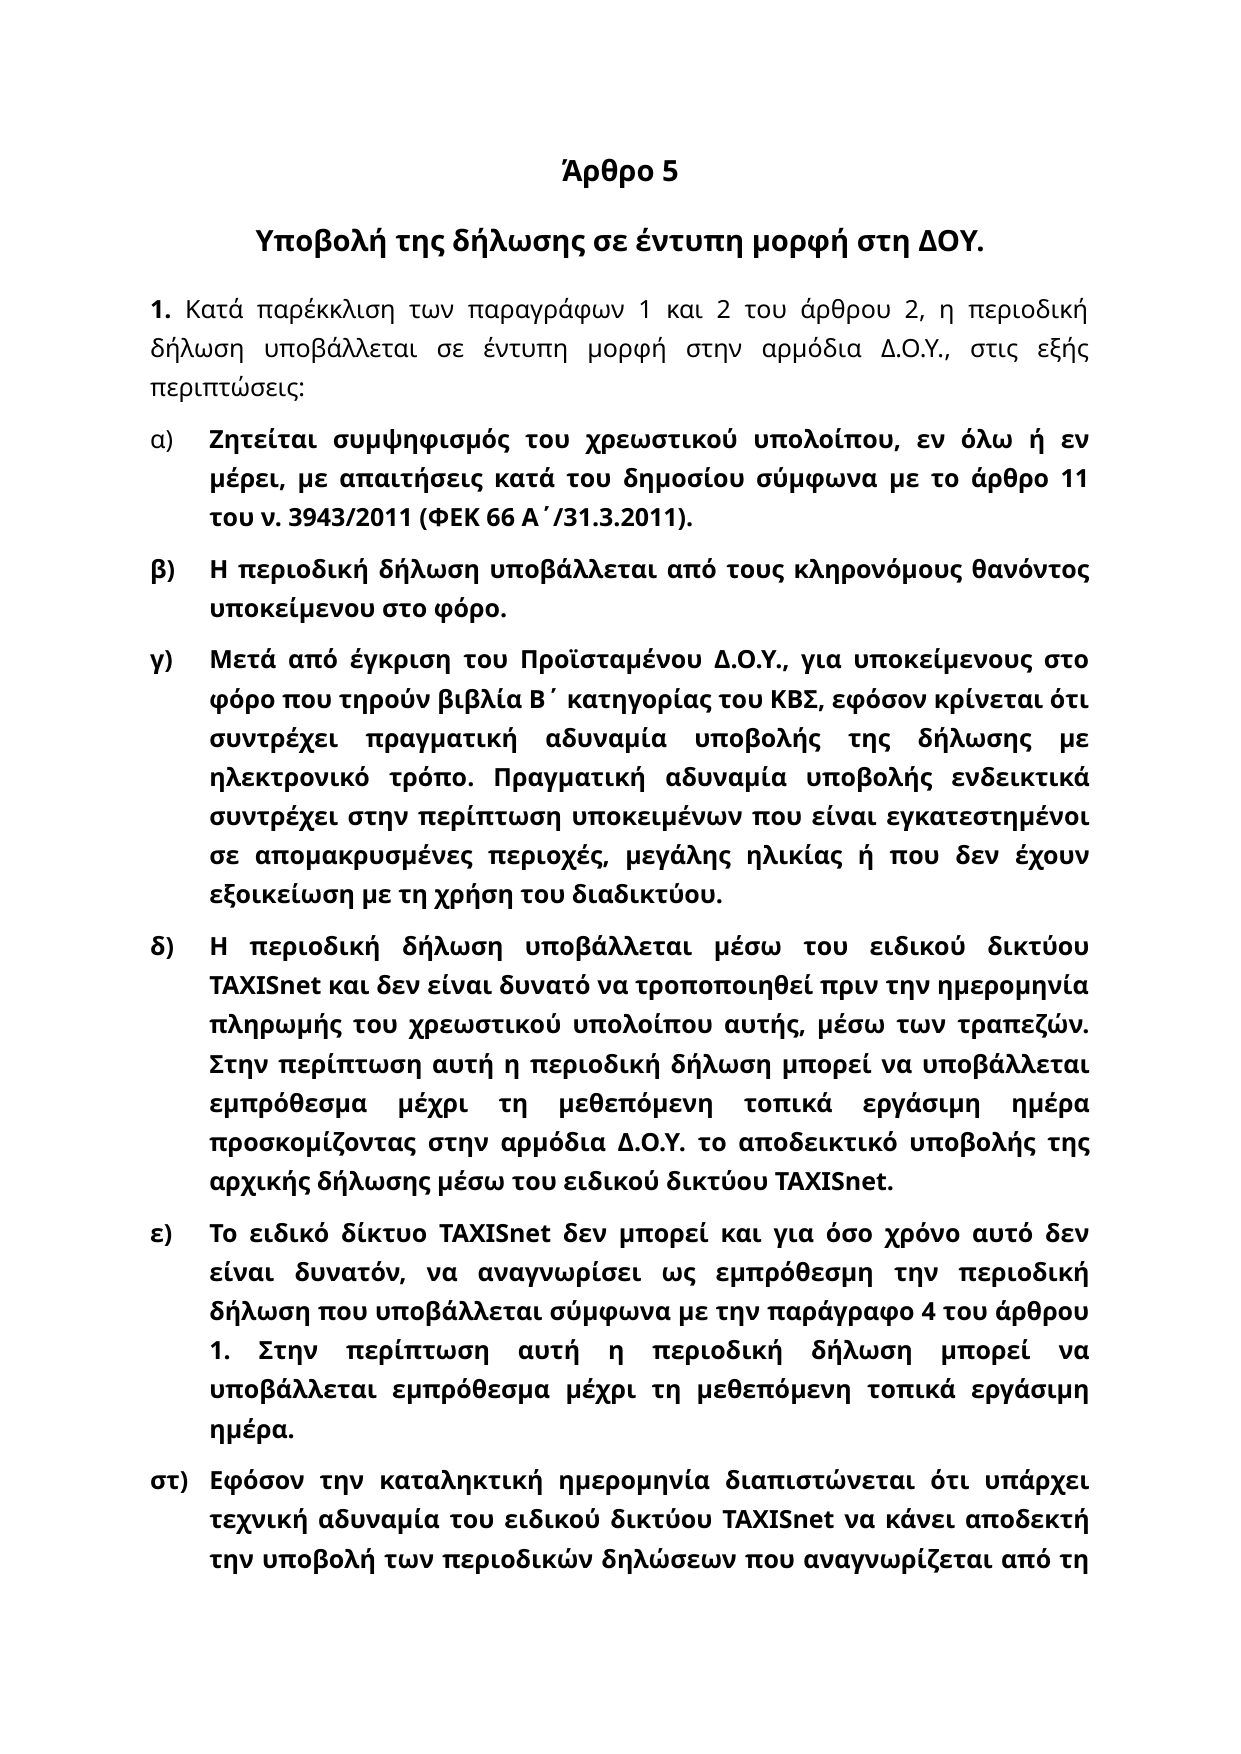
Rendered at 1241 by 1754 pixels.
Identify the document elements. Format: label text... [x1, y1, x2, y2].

subtitle Άρθρο 5 [150, 150, 1090, 190]
list α) Ζητείται συμψηφισμός του χρεωστικού υπολοίπου, εν όλω ή εν μέρει, με απαιτήσεις κατά του δημοσίου σύμφωνα με το άρθρο 11 του ν. 3943/2011 (ΦΕΚ 66 Α΄/31.3.2011). [150, 421, 1090, 534]
text 1. Κατά παρέκκλιση των παραγράφων 1 και 2 του άρθρου 2, η περιοδική δήλωση υποβάλλεται σε έντυπη μορφή στην αρμόδια Δ.Ο.Υ., στις εξής περιπτώσεις: [150, 291, 1090, 404]
list ε) Το ειδικό δίκτυο TAXISnet δεν μπορεί και για όσο χρόνο αυτό δεν είναι δυνατόν, να αναγνωρίσει ως εμπρόθεσμη την περιοδική δήλωση που υποβάλλεται σύμφωνα με την παράγραφο 4 του άρθρου 1. Στην περίπτωση αυτή η περιοδική δήλωση μπορεί να υποβάλλεται εμπρόθεσμα μέχρι τη μεθεπόμενη τοπικά εργάσιμη ημέρα. [150, 1215, 1090, 1445]
list γ) Μετά από έγκριση του Προϊσταμένου Δ.Ο.Υ., για υποκείμενους στο φόρο που τηρούν βιβλία Β΄ κατηγορίας του ΚΒΣ, εφόσον κρίνεται ότι συντρέχει πραγματική αδυναμία υποβολής της δήλωσης με ηλεκτρονικό τρόπο. Πραγματική αδυναμία υποβολής ενδεικτικά συντρέχει στην περίπτωση υποκειμένων που είναι εγκατεστημένοι σε απομακρυσμένες περιοχές, μεγάλης ηλικίας ή που δεν έχουν εξοικείωση με τη χρήση του διαδικτύου. [150, 642, 1090, 911]
list β) Η περιοδική δήλωση υποβάλλεται από τους κληρονόμους θανόντος υποκείμενου στο φόρο. [150, 551, 1090, 624]
list στ) Εφόσον την καταληκτική ημερομηνία διαπιστώνεται ότι υπάρχει τεχνική αδυναμία του ειδικού δικτύου TAXISnet να κάνει αποδεκτή την υποβολή των περιοδικών δηλώσεων που αναγνωρίζεται από τη [150, 1463, 1090, 1575]
list δ) Η περιοδική δήλωση υποβάλλεται μέσω του ειδικού δικτύου TAXISnet και δεν είναι δυνατό να τροποποιηθεί πριν την ημερομηνία πληρωμής του χρεωστικού υπολοίπου αυτής, μέσω των τραπεζών. Στην περίπτωση αυτή η περιοδική δήλωση μπορεί να υποβάλλεται εμπρόθεσμα μέχρι τη μεθεπόμενη τοπικά εργάσιμη ημέρα προσκομίζοντας στην αρμόδια Δ.Ο.Υ. το αποδεικτικό υποβολής της αρχικής δήλωσης μέσω του ειδικού δικτύου TAXISnet. [150, 929, 1090, 1198]
subtitle Υποβολή της δήλωσης σε έντυπη μορφή στη ΔΟΥ. [150, 221, 1090, 260]
